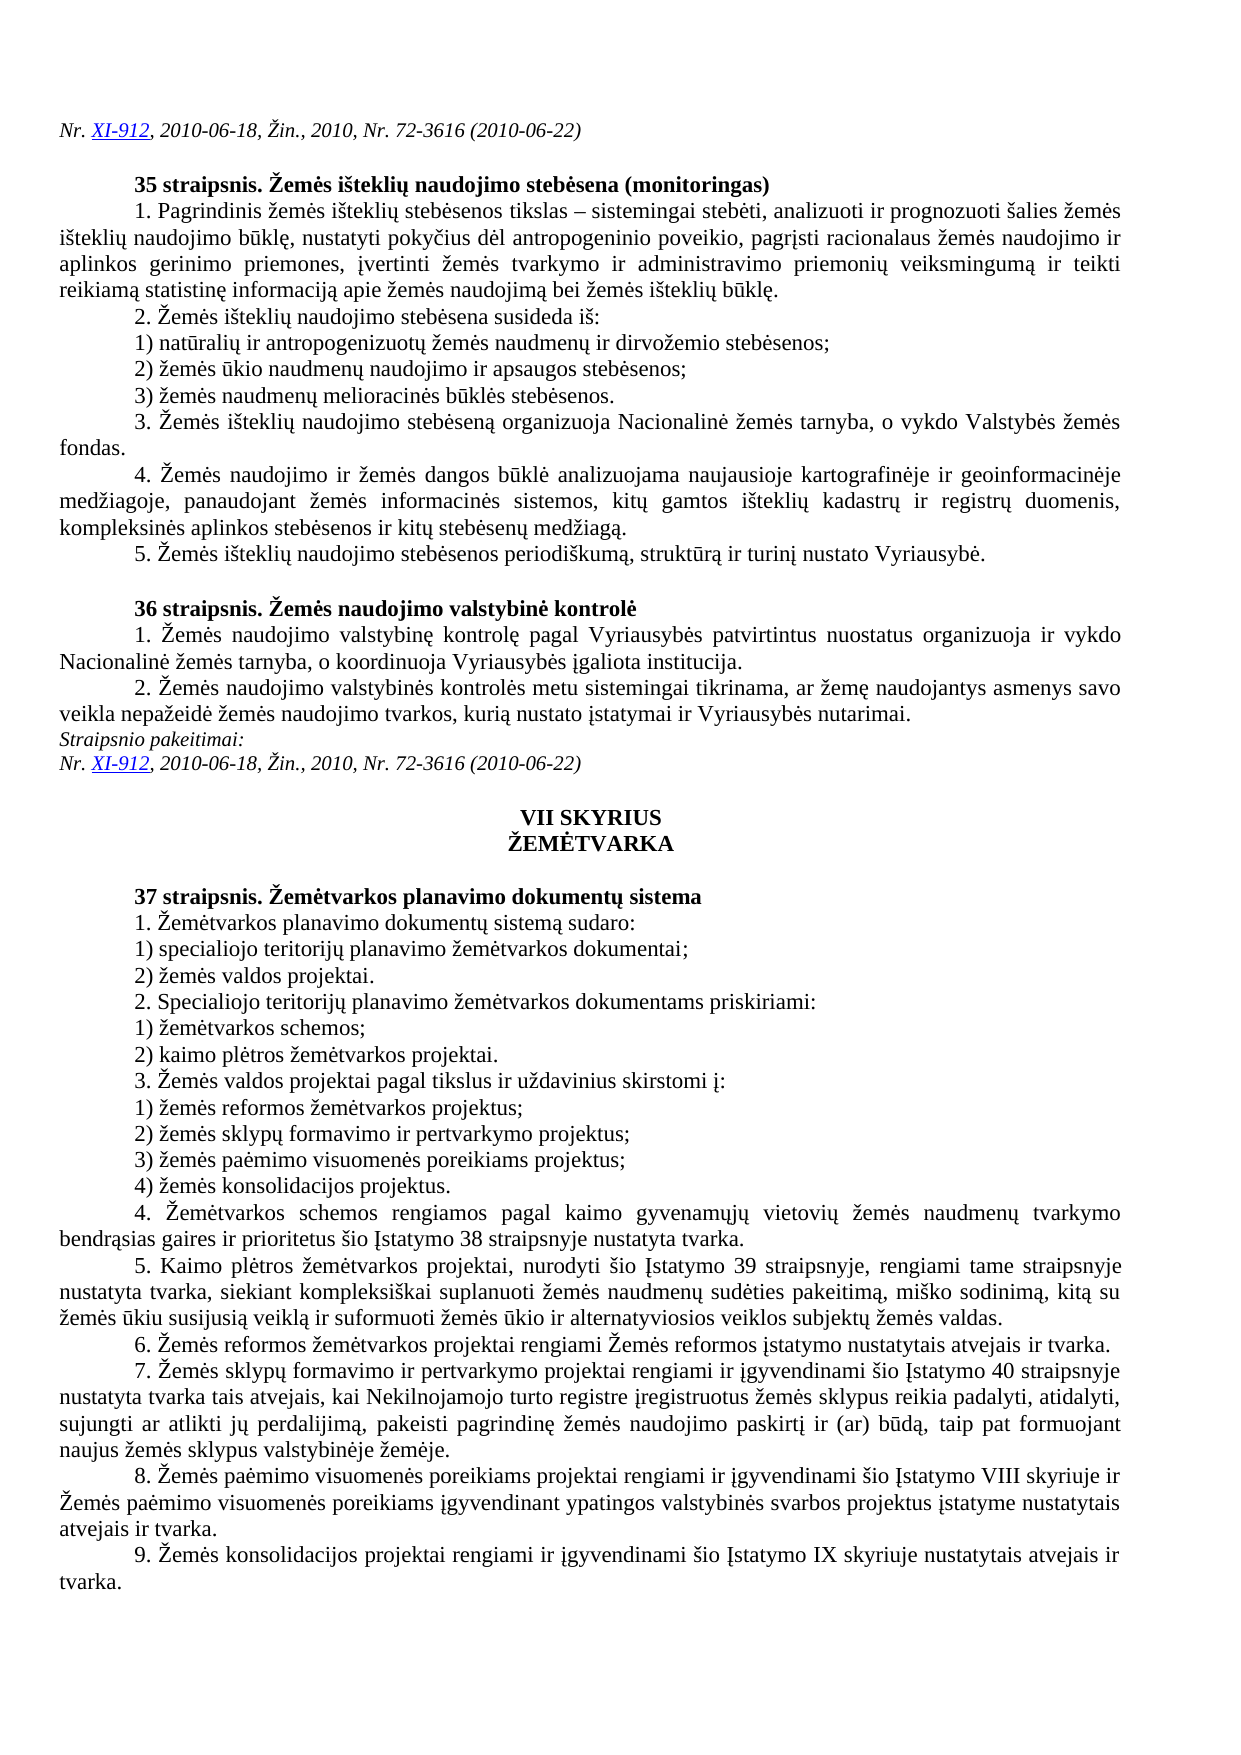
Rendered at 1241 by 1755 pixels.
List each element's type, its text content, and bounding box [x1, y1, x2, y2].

text 2. Žemės išteklių naudojimo stebėsena susideda iš: [59, 303, 1122, 329]
text 3. Žemės išteklių naudojimo stebėseną organizuoja Nacionalinė žemės tarnyba, o vykdo Valstybės žemės fondas. [59, 408, 1122, 461]
text 2) žemės sklypų formavimo ir pertvarkymo projektus; [59, 1120, 1122, 1146]
text Nr. XI-912, 2010-06-18, Žin., 2010, Nr. 72-3616 (2010-06-22) [59, 118, 1122, 142]
text 3. Žemės valdos projektai pagal tikslus ir uždavinius skirstomi į: [59, 1067, 1122, 1093]
text VII skyrius [59, 804, 1122, 830]
text 35 straipsnis. Žemės išteklių naudojimo stebėsena (monitoringas) [59, 171, 1122, 197]
text 1. Žemės naudojimo valstybinę kontrolę pagal Vyriausybės patvirtintus nuostatus organizuoja ir vykdo Nacionalinė žemės tarnyba, o koordinuoja Vyriausybės įgaliota institucija. [59, 621, 1122, 674]
text 6. Žemės reformos žemėtvarkos projektai rengiami Žemės reformos įstatymo nustatytais atvejais ir tvarka. [59, 1331, 1122, 1357]
text 8. Žemės paėmimo visuomenės poreikiams projektai rengiami ir įgyvendinami šio Įstatymo VIII skyriuje ir Žemės paėmimo visuomenės poreikiams įgyvendinant ypatingos valstybinės svarbos projektus įstatyme nustatytais atvejais ir tvarka. [59, 1462, 1121, 1542]
text Straipsnio pakeitimai: [59, 727, 1122, 751]
text 1. Žemėtvarkos planavimo dokumentų sistemą sudaro: [59, 909, 1122, 935]
text 1) žemėtvarkos schemos; [59, 1014, 1122, 1041]
text 2) žemės valdos projektai. [59, 962, 1122, 988]
text 5. Kaimo plėtros žemėtvarkos projektai, nurodyti šio Įstatymo 39 straipsnyje, rengiami tame straipsnyje nustatyta tvarka, siekiant kompleksiškai suplanuoti žemės naudmenų sudėties pakeitimą, miško sodinimą, kitą su žemės ūkiu susijusią veiklą ir suformuoti žemės ūkio ir alternatyviosios veiklos subjektų žemės valdas. [59, 1252, 1122, 1331]
text 4. Žemės naudojimo ir žemės dangos būklė analizuojama naujausioje kartografinėje ir geoinformacinėje medžiagoje, panaudojant žemės informacinės sistemos, kitų gamtos išteklių kadastrų ir registrų duomenis, kompleksinės aplinkos stebėsenos ir kitų stebėsenų medžiagą. [59, 461, 1122, 540]
text 5. Žemės išteklių naudojimo stebėsenos periodiškumą, struktūrą ir turinį nustato Vyriausybė. [59, 540, 1122, 566]
text 3) žemės naudmenų melioracinės būklės stebėsenos. [59, 382, 1122, 408]
text 37 straipsnis. Žemėtvarkos planavimo dokumentų sistema [59, 883, 1122, 909]
text 3) žemės paėmimo visuomenės poreikiams projektus; [59, 1146, 1122, 1173]
text 1) žemės reformos žemėtvarkos projektus; [59, 1093, 1122, 1120]
text 1) specialiojo teritorijų planavimo žemėtvarkos dokumentai; [59, 935, 1122, 962]
text 7. Žemės sklypų formavimo ir pertvarkymo projektai rengiami ir įgyvendinami šio Įstatymo 40 straipsnyje nustatyta tvarka tais atvejais, kai Nekilnojamojo turto registre įregistruotus žemės sklypus reikia padalyti, atidalyti, sujungti ar atlikti jų perdalijimą, pakeisti pagrindinę žemės naudojimo paskirtį ir (ar) būdą, taip pat formuojant naujus žemės sklypus valstybinėje žemėje. [59, 1357, 1121, 1462]
text 36 straipsnis. Žemės naudojimo valstybinė kontrolė [59, 595, 1122, 621]
text 2) žemės ūkio naudmenų naudojimo ir apsaugos stebėsenos; [59, 355, 1122, 382]
text 2) kaimo plėtros žemėtvarkos projektai. [59, 1041, 1122, 1067]
text 1) natūralių ir antropogenizuotų žemės naudmenų ir dirvožemio stebėsenos; [59, 329, 1122, 355]
text 2. Specialiojo teritorijų planavimo žemėtvarkos dokumentams priskiriami: [59, 988, 1122, 1014]
text 4. Žemėtvarkos schemos rengiamos pagal kaimo gyvenamųjų vietovių žemės naudmenų tvarkymo bendrąsias gaires ir prioritetus šio Įstatymo 38 straipsnyje nustatyta tvarka. [59, 1199, 1122, 1252]
text 1. Pagrindinis žemės išteklių stebėsenos tikslas – sistemingai stebėti, analizuoti ir prognozuoti šalies žemės išteklių naudojimo būklę, nustatyti pokyčius dėl antropogeninio poveikio, pagrįsti racionalaus žemės naudojimo ir aplinkos gerinimo priemones, įvertinti žemės tvarkymo ir administravimo priemonių veiksmingumą ir teikti reikiamą statistinę informaciją apie žemės naudojimą bei žemės išteklių būklę. [59, 197, 1122, 303]
text 4) žemės konsolidacijos projektus. [59, 1173, 1122, 1199]
text 2. Žemės naudojimo valstybinės kontrolės metu sistemingai tikrinama, ar žemę naudojantys asmenys savo veikla nepažeidė žemės naudojimo tvarkos, kurią nustato įstatymai ir Vyriausybės nutarimai. [59, 674, 1122, 727]
text Žemėtvarka [59, 830, 1122, 856]
text 9. Žemės konsolidacijos projektai rengiami ir įgyvendinami šio Įstatymo IX skyriuje nustatytais atvejais ir tvarka. [59, 1542, 1121, 1594]
text Nr. XI-912, 2010-06-18, Žin., 2010, Nr. 72-3616 (2010-06-22) [59, 751, 1122, 775]
